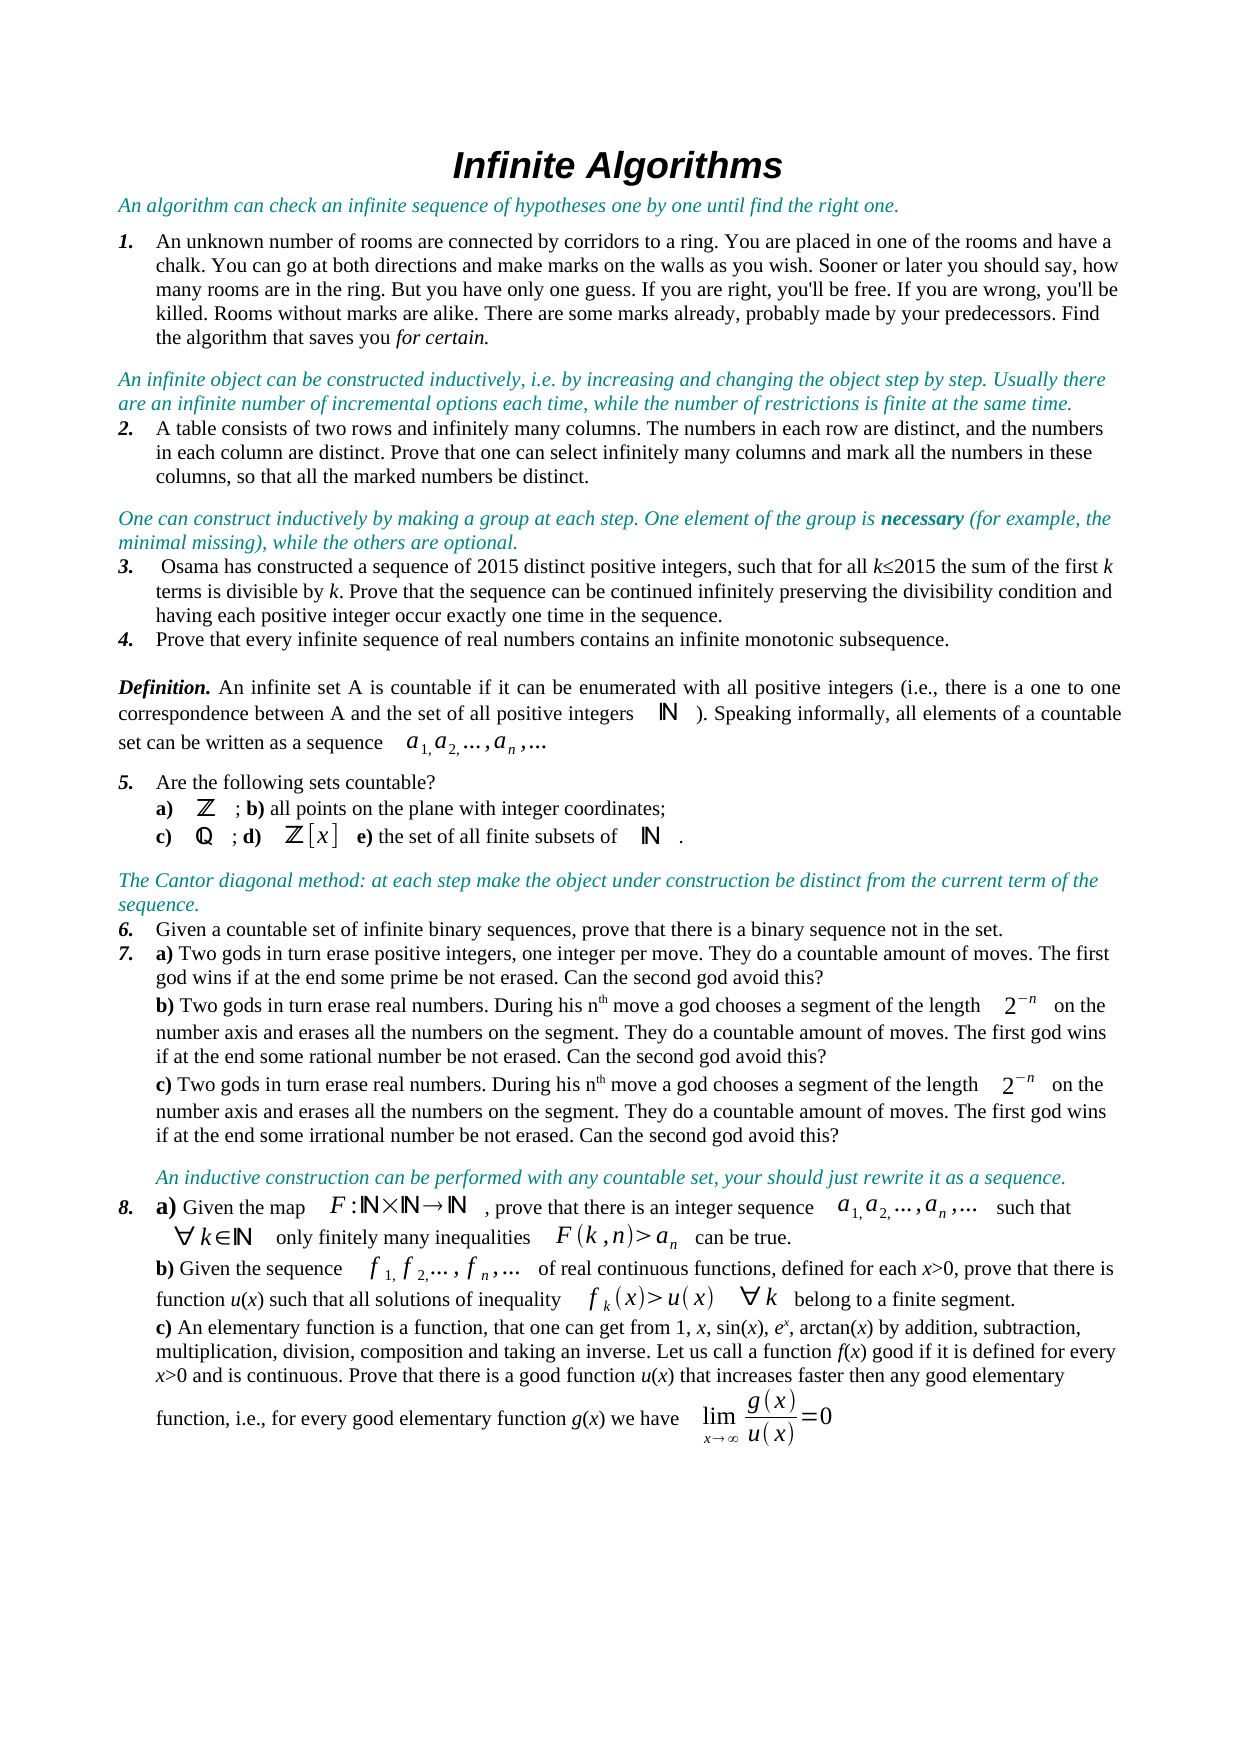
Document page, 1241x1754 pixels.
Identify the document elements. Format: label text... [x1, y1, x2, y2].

list a) Given the map , prove that there is an integer sequence such that only finitely many inequalities can be true. b) Given the sequence of real continuous functions, defined for each x>0, prove that there is function u(x) such that all solutions of inequality belong to a finite segment. c) An elementary function is a function, that one can get from 1, x, sin(x), ex, arctan(x) by addition, subtraction, multiplication, division, composition and taking an inverse. Let us call a function f(x) good if it is defined for every x>0 and is continuous. Prove that there is a good function u(x) that increases faster then any good elementary function, i.e., for every good elementary function g(x) we have [118, 1190, 1122, 1448]
subtitle Infinite Algorithms [118, 143, 1122, 186]
list Are the following sets countable? a) ; b) all points on the plane with integer coordinates; c) ; d) e) the set of all finite subsets of . [118, 770, 1122, 850]
list Osama has constructed a sequence of 2015 distinct positive integers, such that for all k≤2015 the sum of the first k terms is divisible by k. Prove that the sequence can be continued infinitely preserving the divisibility condition and having each positive integer occur exactly one time in the sequence. [118, 554, 1122, 627]
list Given a countable set of infinite binary sequences, prove that there is a binary sequence not in the set. [118, 917, 1122, 941]
text Definition. An infinite set A is countable if it can be enumerated with all positive integers (i.e., there is a one to one correspondence between A and the set of all positive integers ). Speaking informally, all elements of a countable set can be written as a sequence [118, 675, 1122, 758]
list An inductive construction can be performed with any countable set, your should just rewrite it as a sequence. [118, 1165, 1122, 1189]
list Prove that every infinite sequence of real numbers contains an infinite monotonic subsequence. [118, 627, 1122, 651]
list a) Two gods in turn erase positive integers, one integer per move. They do a countable amount of moves. The first god wins if at the end some prime be not erased. Can the second god avoid this? b) Two gods in turn erase real numbers. During his nth move a god chooses a segment of the length on the number axis and erases all the numbers on the segment. They do a countable amount of moves. The first god wins if at the end some rational number be not erased. Can the second god avoid this? c) Two gods in turn erase real numbers. During his nth move a god chooses a segment of the length on the number axis and erases all the numbers on the segment. They do a countable amount of moves. The first god wins if at the end some irrational number be not erased. Can the second god avoid this? [118, 941, 1122, 1147]
list A table consists of two rows and infinitely many columns. The numbers in each row are distinct, and the numbers in each column are distinct. Prove that one can select infinitely many columns and mark all the numbers in these columns, so that all the marked numbers be distinct. [118, 416, 1122, 488]
text An algorithm can check an infinite sequence of hypotheses one by one until find the right one. [118, 192, 1122, 217]
text One can construct inductively by making a group at each step. One element of the group is necessary (for example, the minimal missing), while the others are optional. [118, 506, 1122, 554]
list An unknown number of rooms are connected by corridors to a ring. You are placed in one of the rooms and have a chalk. You can go at both directions and make marks on the walls as you wish. Sooner or later you should say, how many rooms are in the ring. But you have only one guess. If you are right, you'll be free. If you are wrong, you'll be killed. Rooms without marks are alike. There are some marks already, probably made by your predecessors. Find the algorithm that saves you for certain. [118, 229, 1122, 349]
text An infinite object can be constructed inductively, i.e. by increasing and changing the object step by step. Usually there are an infinite number of incremental options each time, while the number of restrictions is finite at the same time. [118, 367, 1122, 415]
text The Cantor diagonal method: at each step make the object under construction be distinct from the current term of the sequence. [118, 868, 1122, 916]
